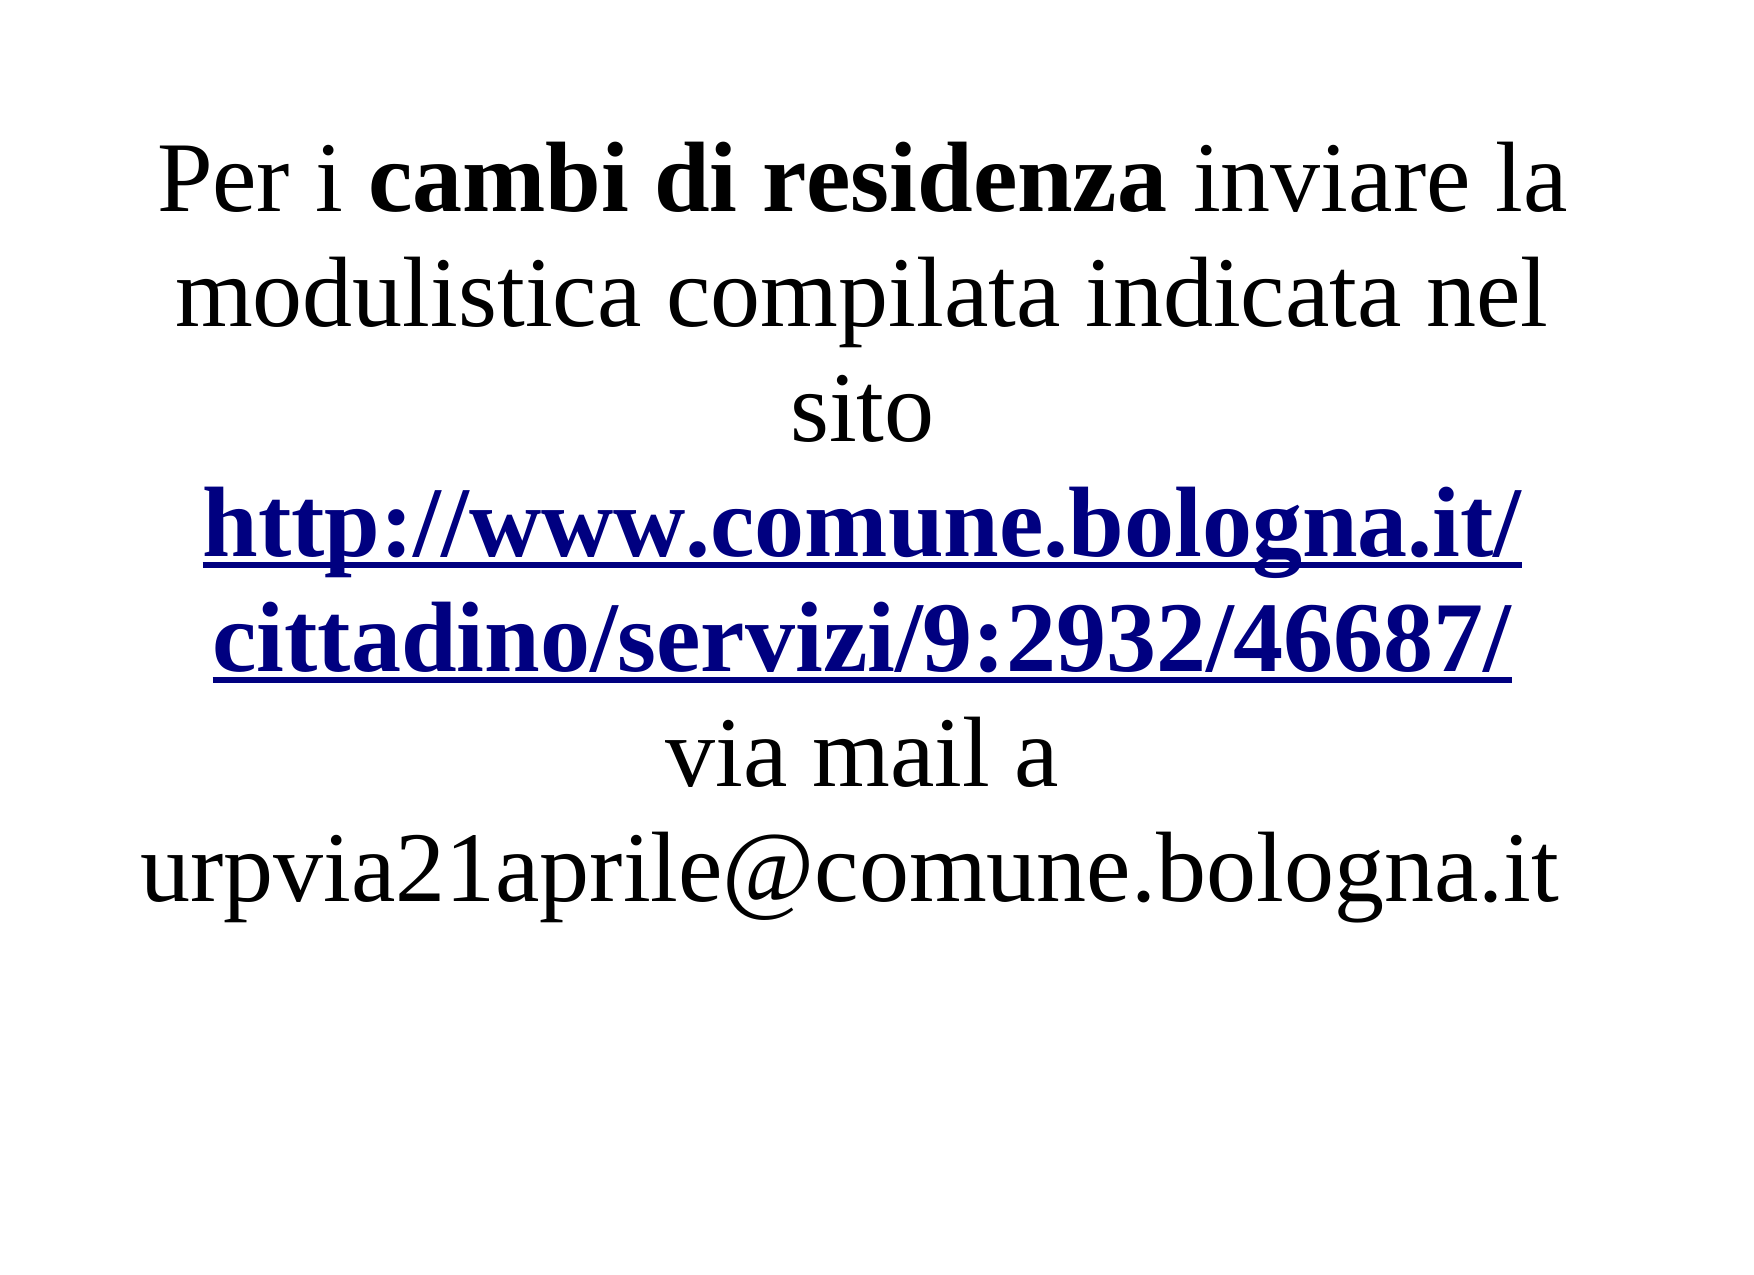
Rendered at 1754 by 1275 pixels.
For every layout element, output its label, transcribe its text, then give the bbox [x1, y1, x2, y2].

text via mail a urpvia21aprile@comune.bologna.it [118, 693, 1606, 923]
text modulistica compilata indicata nel sito http://www.comune.bologna.it/ cittadino/servizi/9:2932/46687/ [118, 233, 1606, 693]
text Per i cambi di residenza inviare la [118, 118, 1606, 233]
